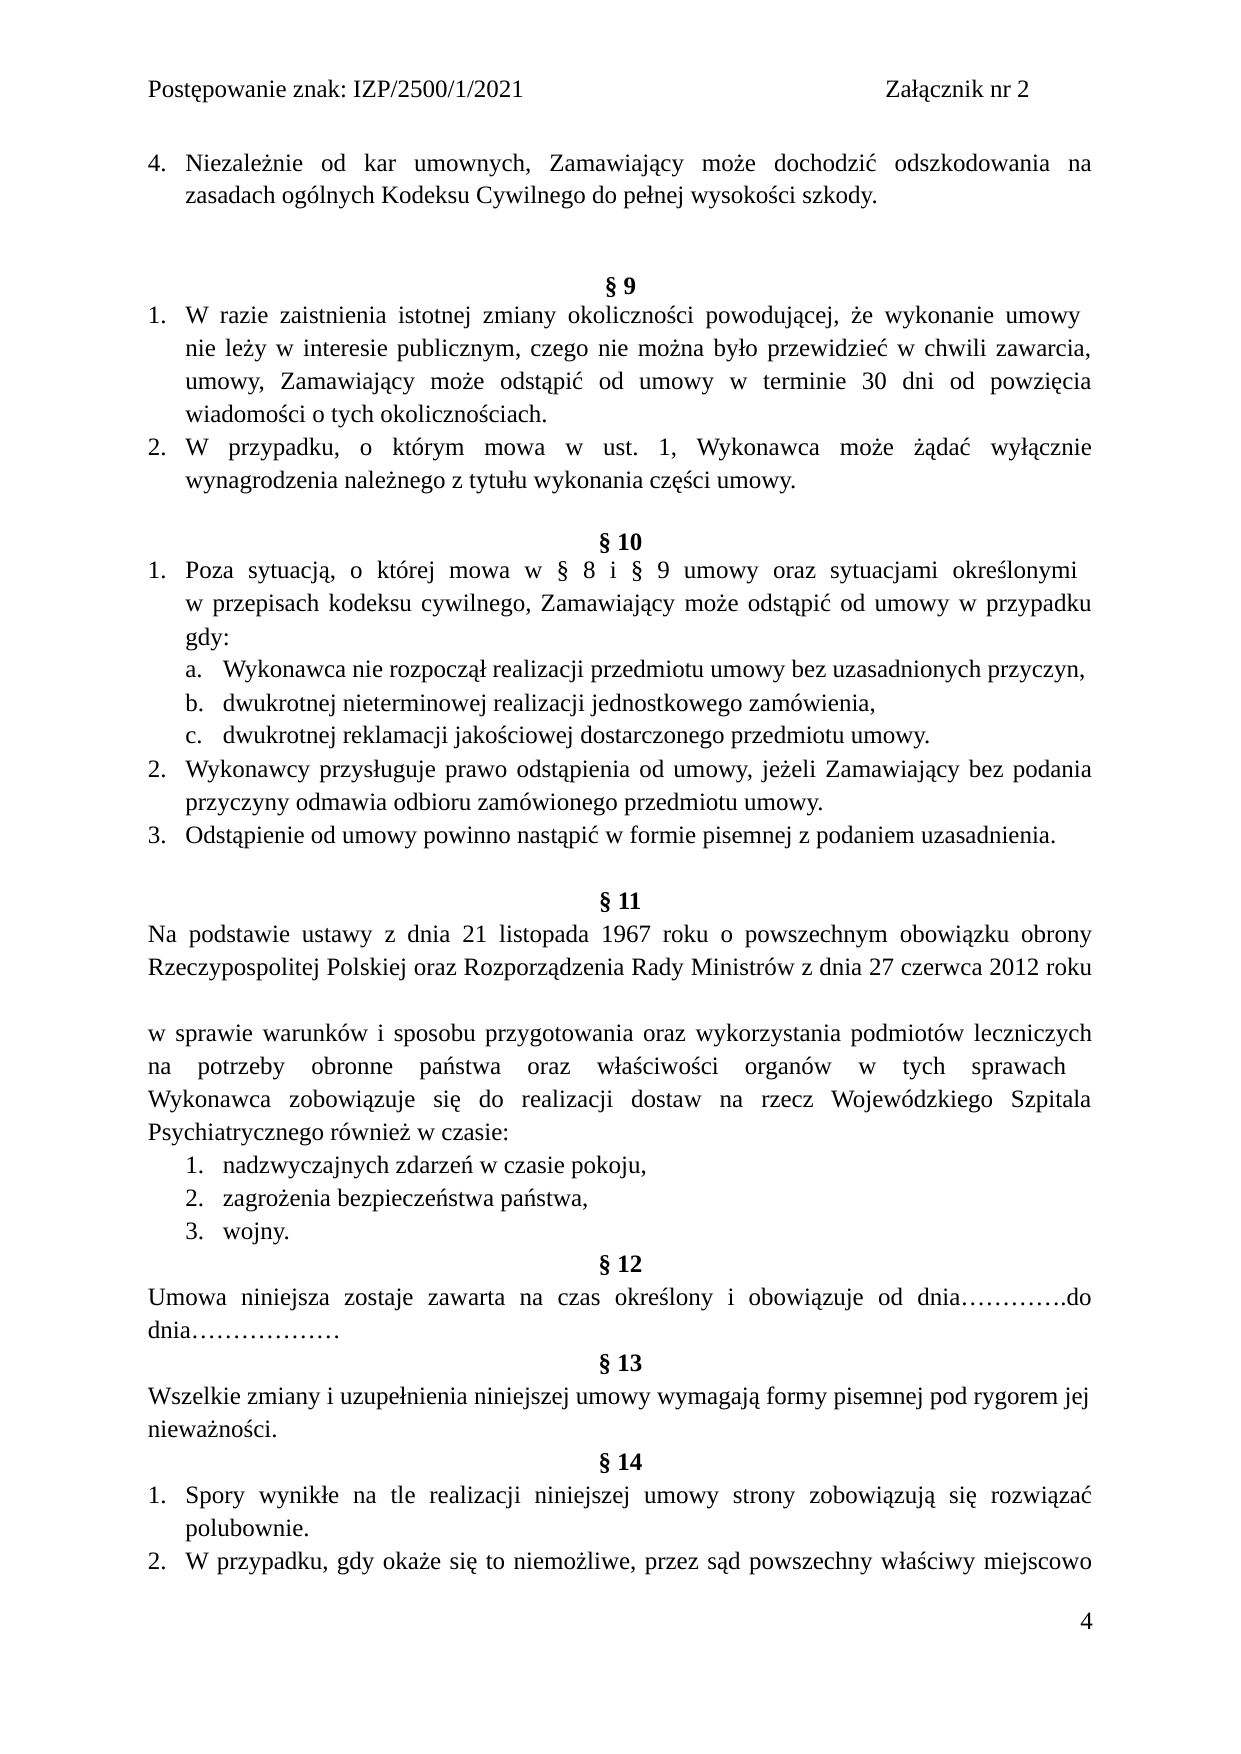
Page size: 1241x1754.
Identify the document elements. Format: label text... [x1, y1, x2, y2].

list Spory wynikłe na tle realizacji niniejszej umowy strony zobowiązują się rozwiązać polubownie. [148, 1480, 1093, 1542]
list wojny. [185, 1216, 1093, 1245]
list dwukrotnej nieterminowej realizacji jednostkowego zamówienia, [185, 688, 1093, 716]
text § 9 [148, 271, 1093, 300]
list dwukrotnej reklamacji jakościowej dostarczonego przedmiotu umowy. [185, 721, 1093, 749]
text § 10 [148, 527, 1093, 556]
list Poza sytuacją, o której mowa w § 8 i § 9 umowy oraz sytuacjami określonymi w przepisach kodeksu cywilnego, Zamawiający może odstąpić od umowy w przypadku gdy: [148, 556, 1093, 650]
list Niezależnie od kar umownych, Zamawiający może dochodzić odszkodowania na zasadach ogólnych Kodeksu Cywilnego do pełnej wysokości szkody. [148, 148, 1093, 209]
text § 12 [148, 1249, 1093, 1278]
list W przypadku, o którym mowa w ust. 1, Wykonawca może żądać wyłącznie wynagrodzenia należnego z tytułu wykonania części umowy. [148, 432, 1093, 494]
text Umowa niniejsza zostaje zawarta na czas określony i obowiązuje od dnia………….do dnia……………… [148, 1282, 1093, 1344]
text § 14 [148, 1447, 1093, 1476]
text Wszelkie zmiany i uzupełnienia niniejszej umowy wymagają formy pisemnej pod rygorem jej nieważności. [148, 1381, 1093, 1443]
list Wykonawcy przysługuje prawo odstąpienia od umowy, jeżeli Zamawiający bez podania przyczyny odmawia odbioru zamówionego przedmiotu umowy. [148, 754, 1093, 815]
text Na podstawie ustawy z dnia 21 listopada 1967 roku o powszechnym obowiązku obrony Rzeczypospolitej Polskiej oraz Rozporządzenia Rady Ministrów z dnia 27 czerwca 2012 roku w sprawie warunków i sposobu przygotowania oraz wykorzystania podmiotów leczniczych na potrzeby obronne państwa oraz właściwości organów w tych sprawach Wykonawca zobowiązuje się do realizacji dostaw na rzecz Wojewódzkiego Szpitala Psychiatrycznego również w czasie: [148, 919, 1093, 1146]
list W przypadku, gdy okaże się to niemożliwe, przez sąd powszechny właściwy miejscowo [148, 1546, 1093, 1575]
list zagrożenia bezpieczeństwa państwa, [185, 1183, 1093, 1212]
text § 11 [148, 886, 1093, 914]
list Odstąpienie od umowy powinno nastąpić w formie pisemnej z podaniem uzasadnienia. [148, 820, 1093, 848]
list W razie zaistnienia istotnej zmiany okoliczności powodującej, że wykonanie umowy nie leży w interesie publicznym, czego nie można było przewidzieć w chwili zawarcia, umowy, Zamawiający może odstąpić od umowy w terminie 30 dni od powzięcia wiadomości o tych okolicznościach. [148, 300, 1093, 428]
text § 13 [148, 1348, 1093, 1377]
list Wykonawca nie rozpoczął realizacji przedmiotu umowy bez uzasadnionych przyczyn, [185, 654, 1093, 683]
list nadzwyczajnych zdarzeń w czasie pokoju, [185, 1150, 1093, 1179]
